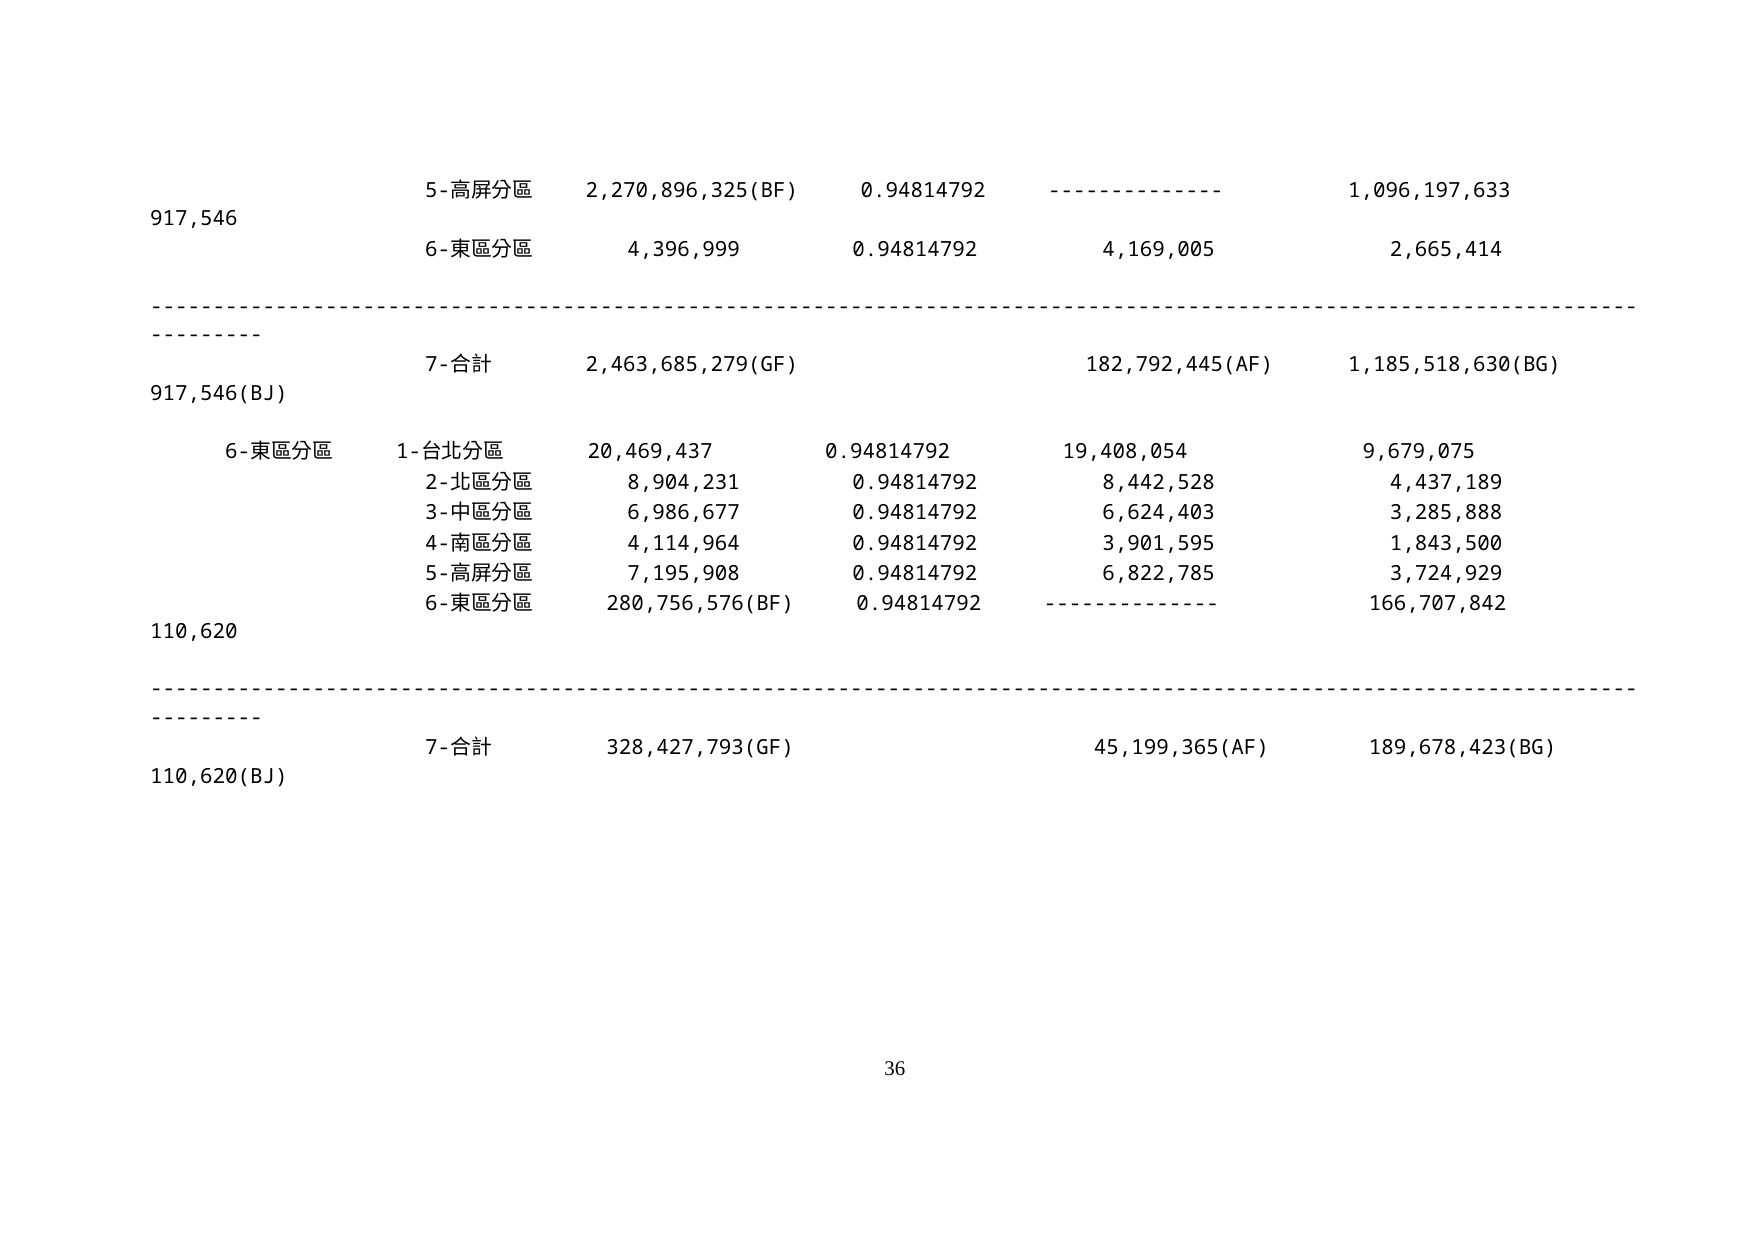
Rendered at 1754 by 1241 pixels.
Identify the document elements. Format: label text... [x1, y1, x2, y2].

text 7-合計 2,463,685,279(GF) 182,792,445(AF) 1,185,518,630(BG) 917,546(BJ) [150, 348, 1639, 406]
text 5-高屏分區 2,270,896,325(BF) 0.94814792 -------------- 1,096,197,633 917,546 [150, 173, 1639, 232]
text 6-東區分區 4,396,999 0.94814792 4,169,005 2,665,414 [150, 232, 1639, 262]
text 6-東區分區 1-台北分區 20,469,437 0.94814792 19,408,054 9,679,075 [150, 435, 1639, 465]
text 5-高屏分區 7,195,908 0.94814792 6,822,785 3,724,929 [150, 556, 1639, 586]
text 4-南區分區 4,114,964 0.94814792 3,901,595 1,843,500 [150, 526, 1639, 556]
text -------------------------------------------------------------------------------------------------------------------------------- [150, 262, 1639, 348]
text -------------------------------------------------------------------------------------------------------------------------------- [150, 645, 1639, 730]
text 2-北區分區 8,904,231 0.94814792 8,442,528 4,437,189 [150, 465, 1639, 495]
text 3-中區分區 6,986,677 0.94814792 6,624,403 3,285,888 [150, 495, 1639, 526]
text 7-合計 328,427,793(GF) 45,199,365(AF) 189,678,423(BG) 110,620(BJ) [150, 730, 1639, 789]
text 6-東區分區 280,756,576(BF) 0.94814792 -------------- 166,707,842 110,620 [150, 586, 1639, 645]
